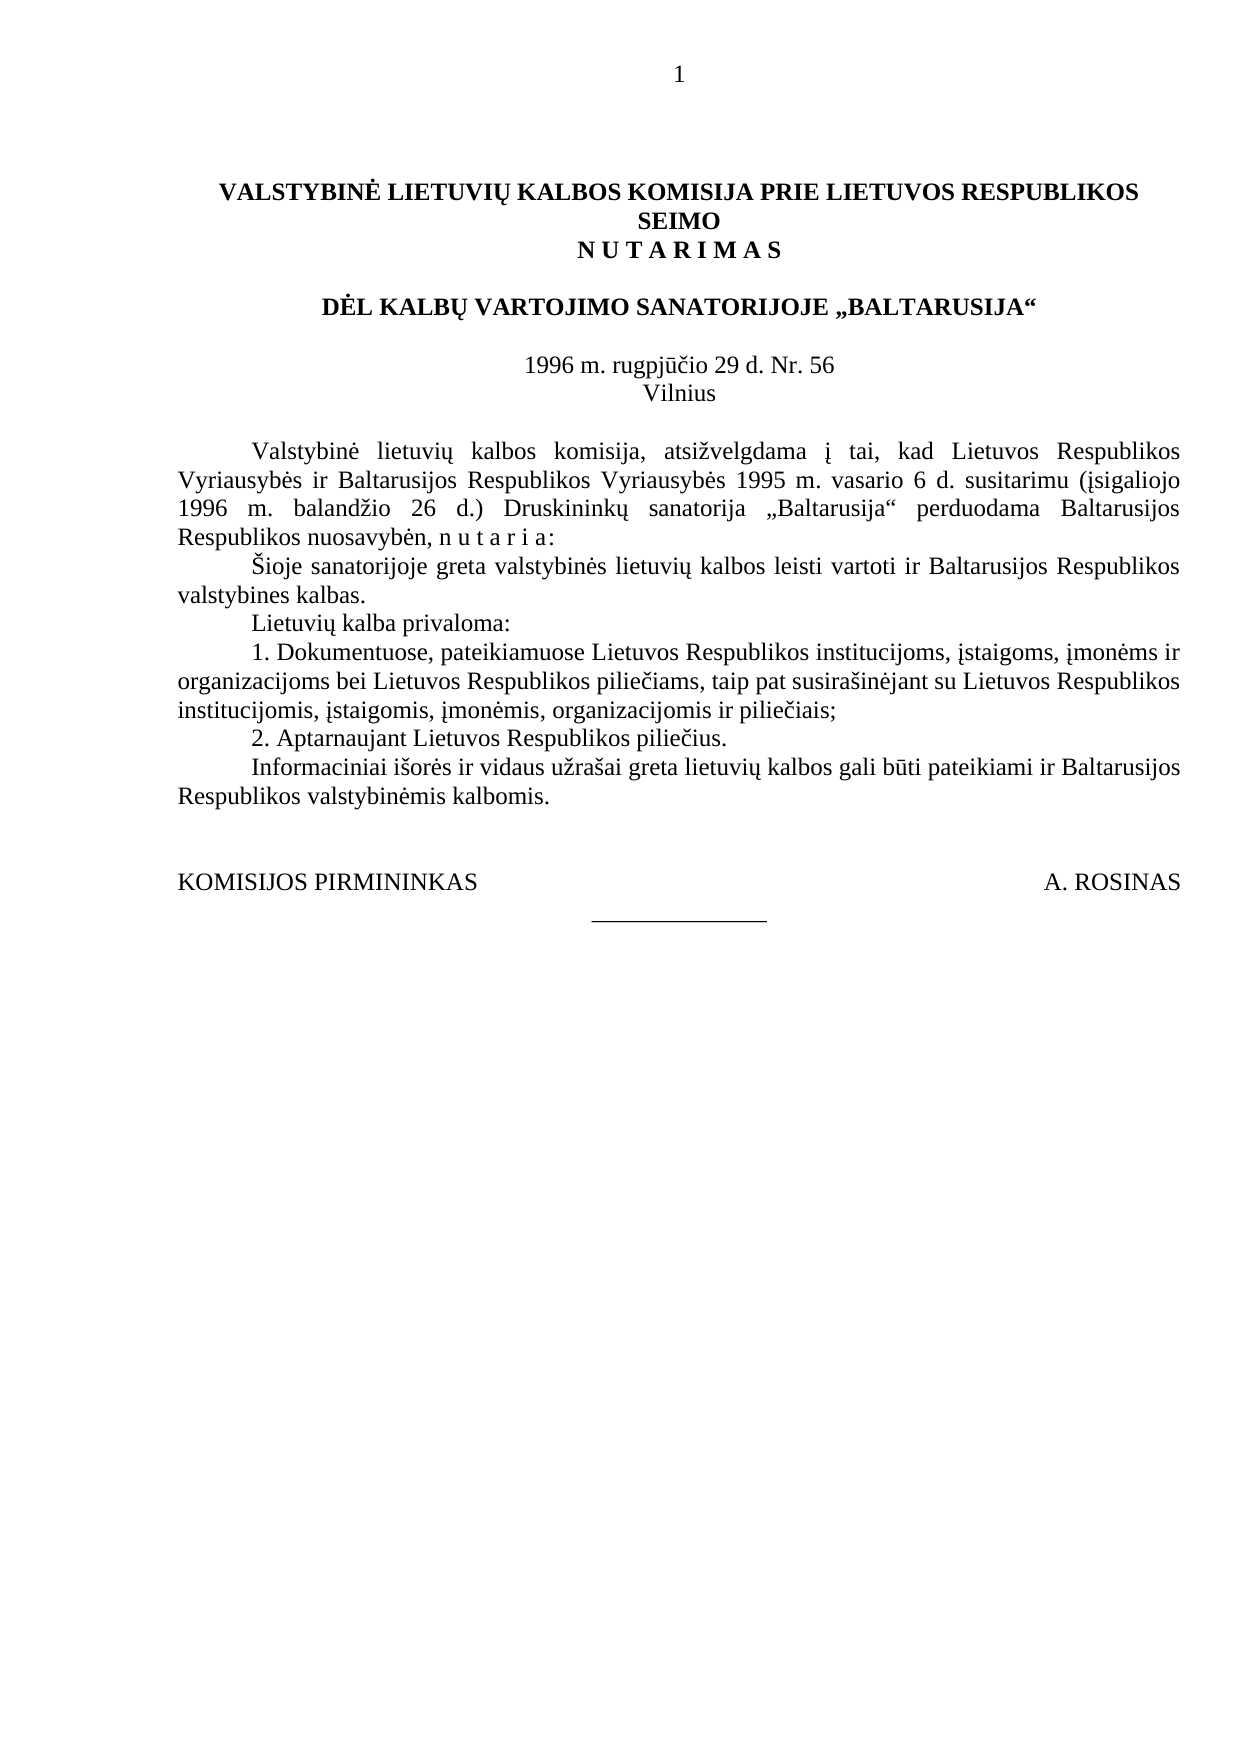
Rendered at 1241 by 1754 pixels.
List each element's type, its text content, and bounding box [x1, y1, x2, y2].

text 1996 m. rugpjūčio 29 d. Nr. 56 [177, 350, 1181, 378]
text 1. Dokumentuose, pateikiamuose Lietuvos Respublikos institucijoms, įstaigoms, įmonėms ir organizacijoms bei Lietuvos Respublikos piliečiams, taip pat susirašinėjant su Lietuvos Respublikos institucijomis, įstaigomis, įmonėmis, organizacijomis ir piliečiais; [177, 637, 1181, 723]
text DĖL KALBŲ VARTOJIMO SANATORIJOJE „BALTARUSIJA“ [177, 292, 1181, 321]
text Šioje sanatorijoje greta valstybinės lietuvių kalbos leisti vartoti ir Baltarusijos Respublikos valstybines kalbas. [177, 551, 1181, 608]
text Lietuvių kalba privaloma: [177, 608, 1181, 637]
text KOMISIJOS PIRMININKAS A. ROSINAS [177, 867, 1181, 896]
text Informaciniai išorės ir vidaus užrašai greta lietuvių kalbos gali būti pateikiami ir Baltarusijos Respublikos valstybinėmis kalbomis. [177, 752, 1181, 810]
text Vilnius [177, 378, 1181, 407]
text 2. Aptarnaujant Lietuvos Respublikos piliečius. [177, 723, 1181, 752]
text VALSTYBINĖ LIETUVIŲ KALBOS KOMISIJA PRIE LIETUVOS RESPUBLIKOS SEIMO [177, 177, 1181, 235]
text Valstybinė lietuvių kalbos komisija, atsižvelgdama į tai, kad Lietuvos Respublikos Vyriausybės ir Baltarusijos Respublikos Vyriausybės 1995 m. vasario 6 d. susitarimu (įsigaliojo 1996 m. balandžio 26 d.) Druskininkų sanatorija „Baltarusija“ perduodama Baltarusijos Respublikos nuosavybėn, nutaria: [177, 436, 1181, 551]
text N U T A R I M A S [177, 235, 1181, 263]
text ______________ [177, 896, 1181, 925]
